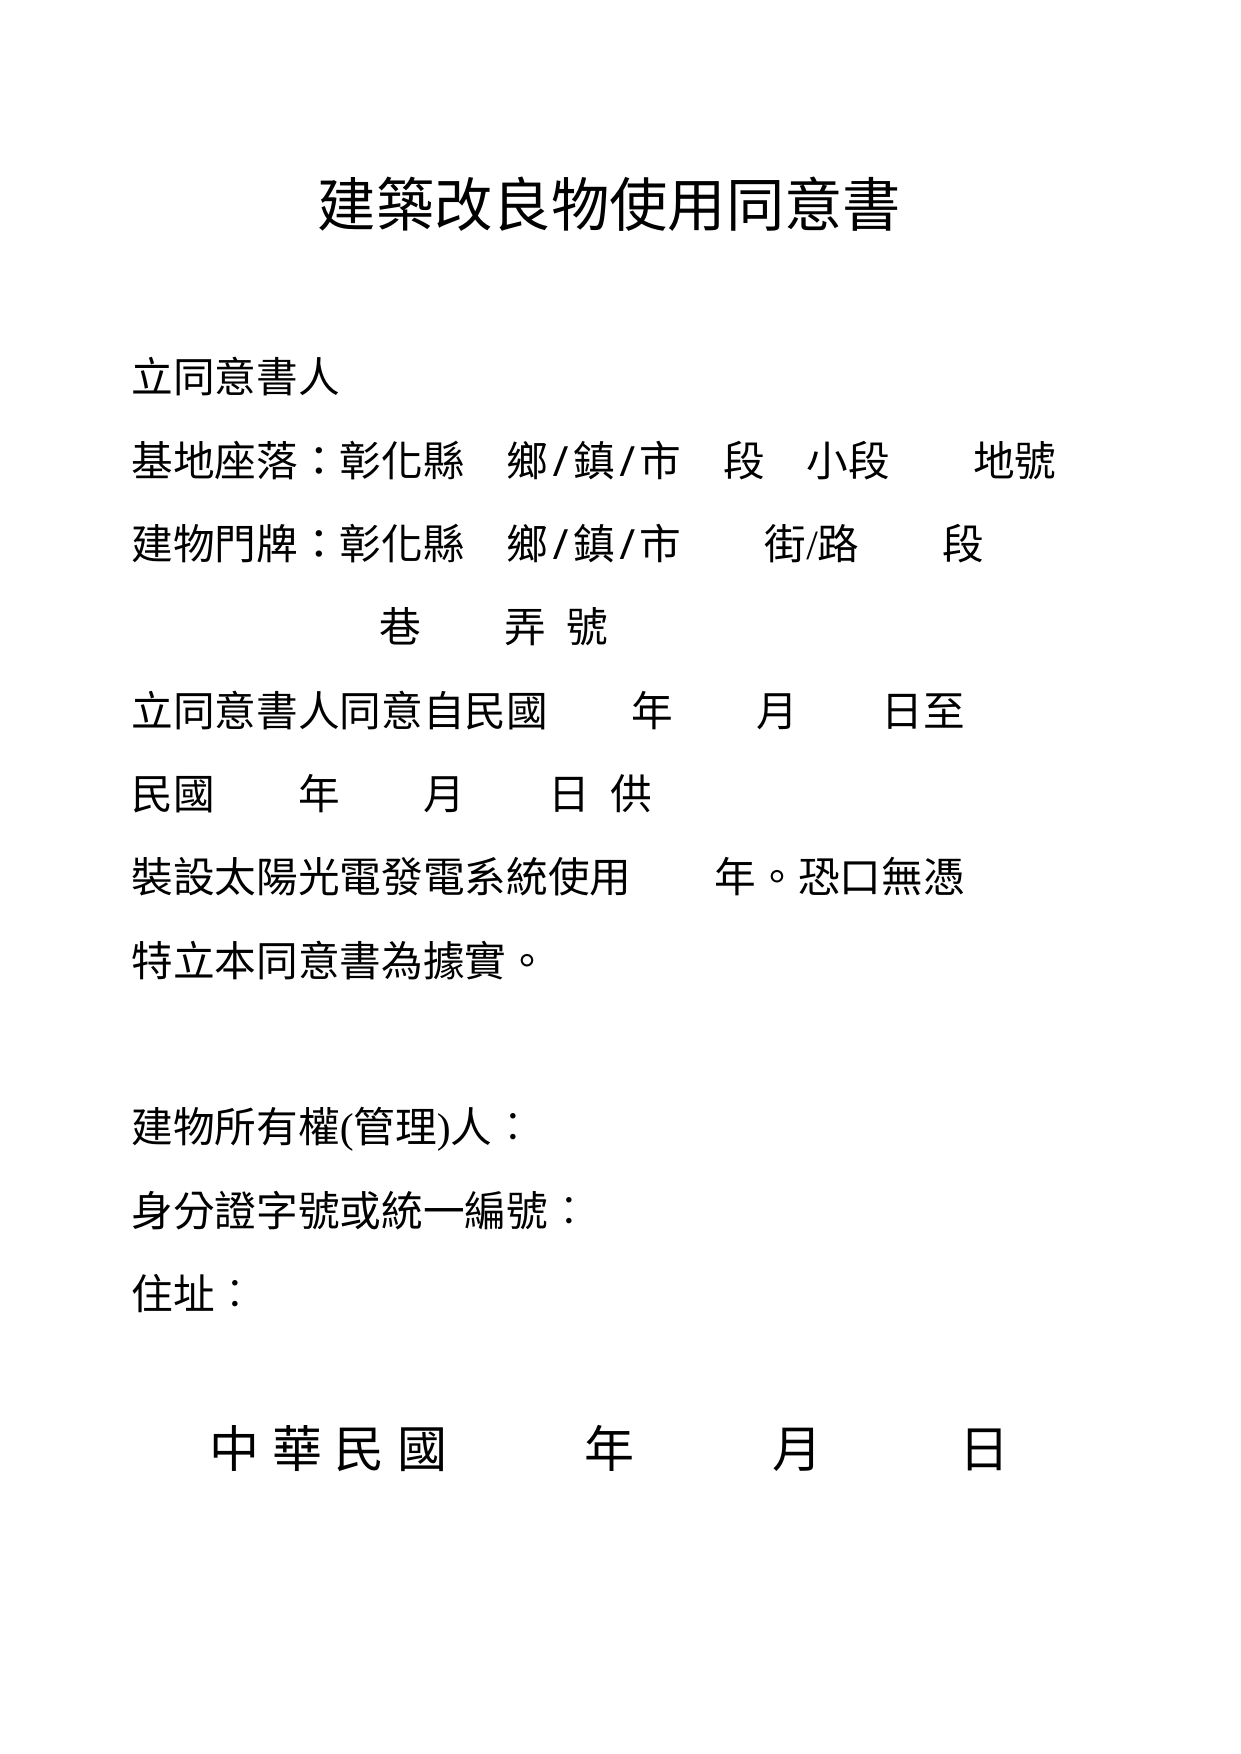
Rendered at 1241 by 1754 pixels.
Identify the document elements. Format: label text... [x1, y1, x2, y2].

text 裝設太陽光電發電系統使用 年。恐口無憑 [131, 826, 1087, 909]
text 建物所有權(管理)人︰ [131, 1076, 1087, 1159]
text 立同意書人同意自民國 年 月 日至 [131, 659, 1087, 743]
text 身分證字號或統一編號︰ [131, 1159, 1087, 1243]
text 民國 年 月 日 供 [131, 743, 1087, 826]
text 住址︰ [131, 1243, 1087, 1326]
text 建築改良物使用同意書 [131, 158, 1087, 243]
text 中 華 民 國 年 月 日 [131, 1409, 1087, 1482]
text 特立本同意書為據實。 [131, 909, 1087, 993]
text 基地座落：彰化縣 鄉/鎮/市 段 小段 地號 [131, 409, 1087, 493]
text 建物門牌：彰化縣 鄉/鎮/市 街/路 段 巷 弄 號 [131, 493, 1087, 659]
text 立同意書人 [131, 326, 1087, 409]
